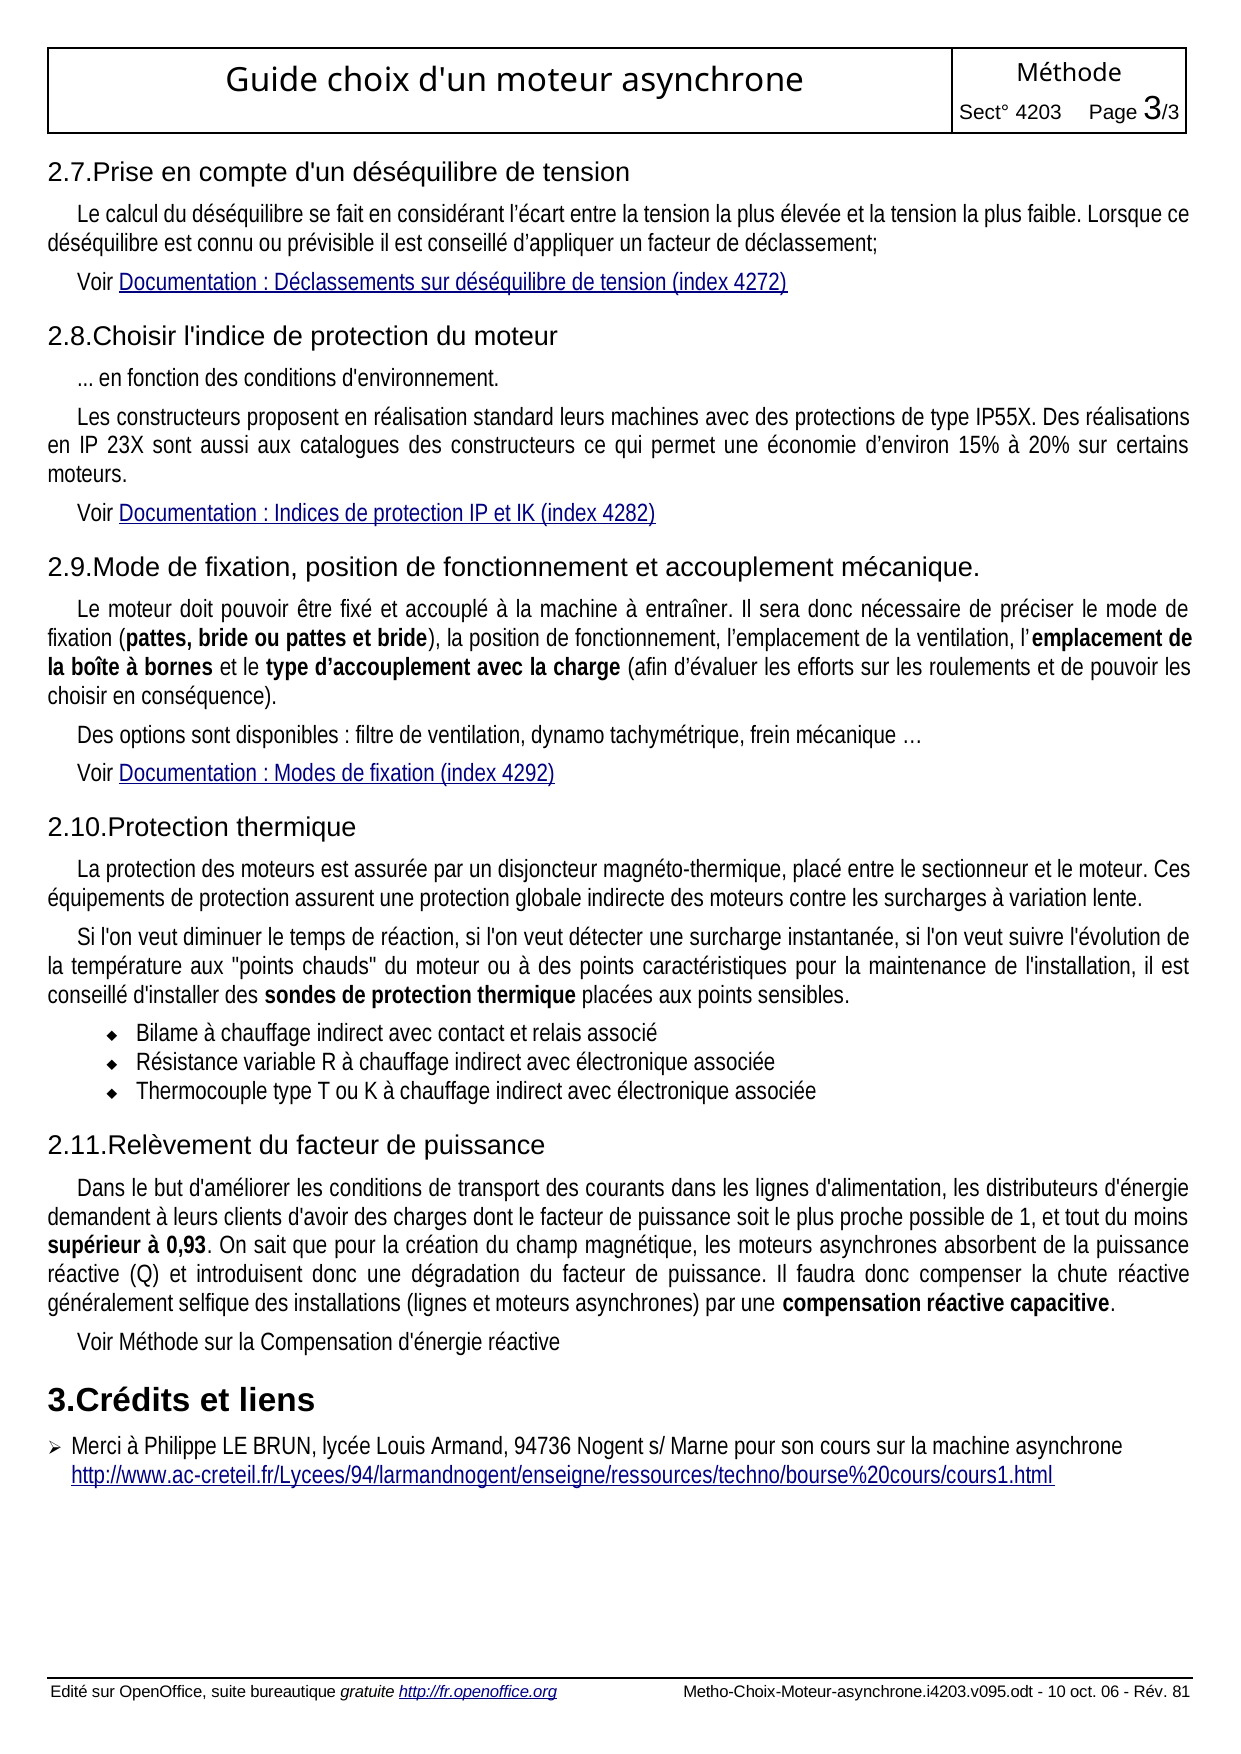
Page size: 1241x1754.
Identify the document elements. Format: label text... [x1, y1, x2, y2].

text Dans le but d'améliorer les conditions de transport des courants dans les lignes d'alimentation, les distributeurs d'énergie demandent à leurs clients d'avoir des charges dont le facteur de puissance soit le plus proche possible de 1, et tout du moins supérieur à 0,93. On sait que pour la création du champ magnétique, les moteurs asynchrones absorbent de la puissance réactive (Q) et introduisent donc une dégradation du facteur de puissance. Il faudra donc compenser la chute réactive généralement selfique des installations (lignes et moteurs asynchrones) par une compensation réactive capacitive. [47, 1172, 1193, 1317]
list Bilame à chauffage indirect avec contact et relais associé [106, 1018, 1193, 1047]
text ... en fonction des conditions d'environnement. [47, 363, 1193, 392]
text Voir Documentation : Déclassements sur déséquilibre de tension (index 4272) [47, 266, 1193, 295]
text Voir Documentation : Modes de fixation (index 4292) [47, 758, 1193, 787]
subtitle Protection thermique [47, 812, 1193, 842]
subtitle Prise en compte d'un déséquilibre de tension [47, 157, 1193, 187]
list Résistance variable R à chauffage indirect avec électronique associée [106, 1047, 1193, 1076]
text Si l'on veut diminuer le temps de réaction, si l'on veut détecter une surcharge instantanée, si l'on veut suivre l'évolution de la température aux "points chauds" du moteur ou à des points caractéristiques pour la maintenance de l'installation, il est conseillé d'installer des sondes de protection thermique placées aux points sensibles. [47, 922, 1193, 1009]
subtitle Choisir l'indice de protection du moteur [47, 320, 1193, 350]
list Merci à Philippe LE BRUN, lycée Louis Armand, 94736 Nogent s/ Marne pour son cours sur la machine asynchrone http://www.ac-creteil.fr/Lycees/94/larmandnogent/enseigne/ressources/techno/bourse%20cours/cours1.html [47, 1431, 1193, 1489]
text Des options sont disponibles : filtre de ventilation, dynamo tachymétrique, frein mécanique … [47, 719, 1193, 748]
text Voir Méthode sur la Compensation d'énergie réactive [47, 1327, 1193, 1356]
text Voir Documentation : Indices de protection IP et IK (index 4282) [47, 498, 1193, 527]
subtitle Crédits et liens [47, 1381, 1193, 1418]
text Les constructeurs proposent en réalisation standard leurs machines avec des protections de type IP55X. Des réalisations en IP 23X sont aussi aux catalogues des constructeurs ce qui permet une économie d’environ 15% à 20% sur certains moteurs. [47, 401, 1193, 488]
text Le moteur doit pouvoir être fixé et accouplé à la machine à entraîner. Il sera donc nécessaire de préciser le mode de fixation (pattes, bride ou pattes et bride), la position de fonctionnement, l’emplacement de la ventilation, l’emplacement de la boîte à bornes et le type d’accouplement avec la charge (afin d’évaluer les efforts sur les roulements et de pouvoir les choisir en conséquence). [47, 594, 1193, 710]
list Thermocouple type T ou K à chauffage indirect avec électronique associée [106, 1076, 1193, 1105]
subtitle Relèvement du facteur de puissance [47, 1130, 1193, 1160]
subtitle Mode de fixation, position de fonctionnement et accouplement mécanique. [47, 552, 1193, 582]
text La protection des moteurs est assurée par un disjoncteur magnéto-thermique, placé entre le sectionneur et le moteur. Ces équipements de protection assurent une protection globale indirecte des moteurs contre les surcharges à variation lente. [47, 854, 1193, 912]
text Le calcul du déséquilibre se fait en considérant l’écart entre la tension la plus élevée et la tension la plus faible. Lorsque ce déséquilibre est connu ou prévisible il est conseillé d’appliquer un facteur de déclassement; [47, 199, 1193, 257]
